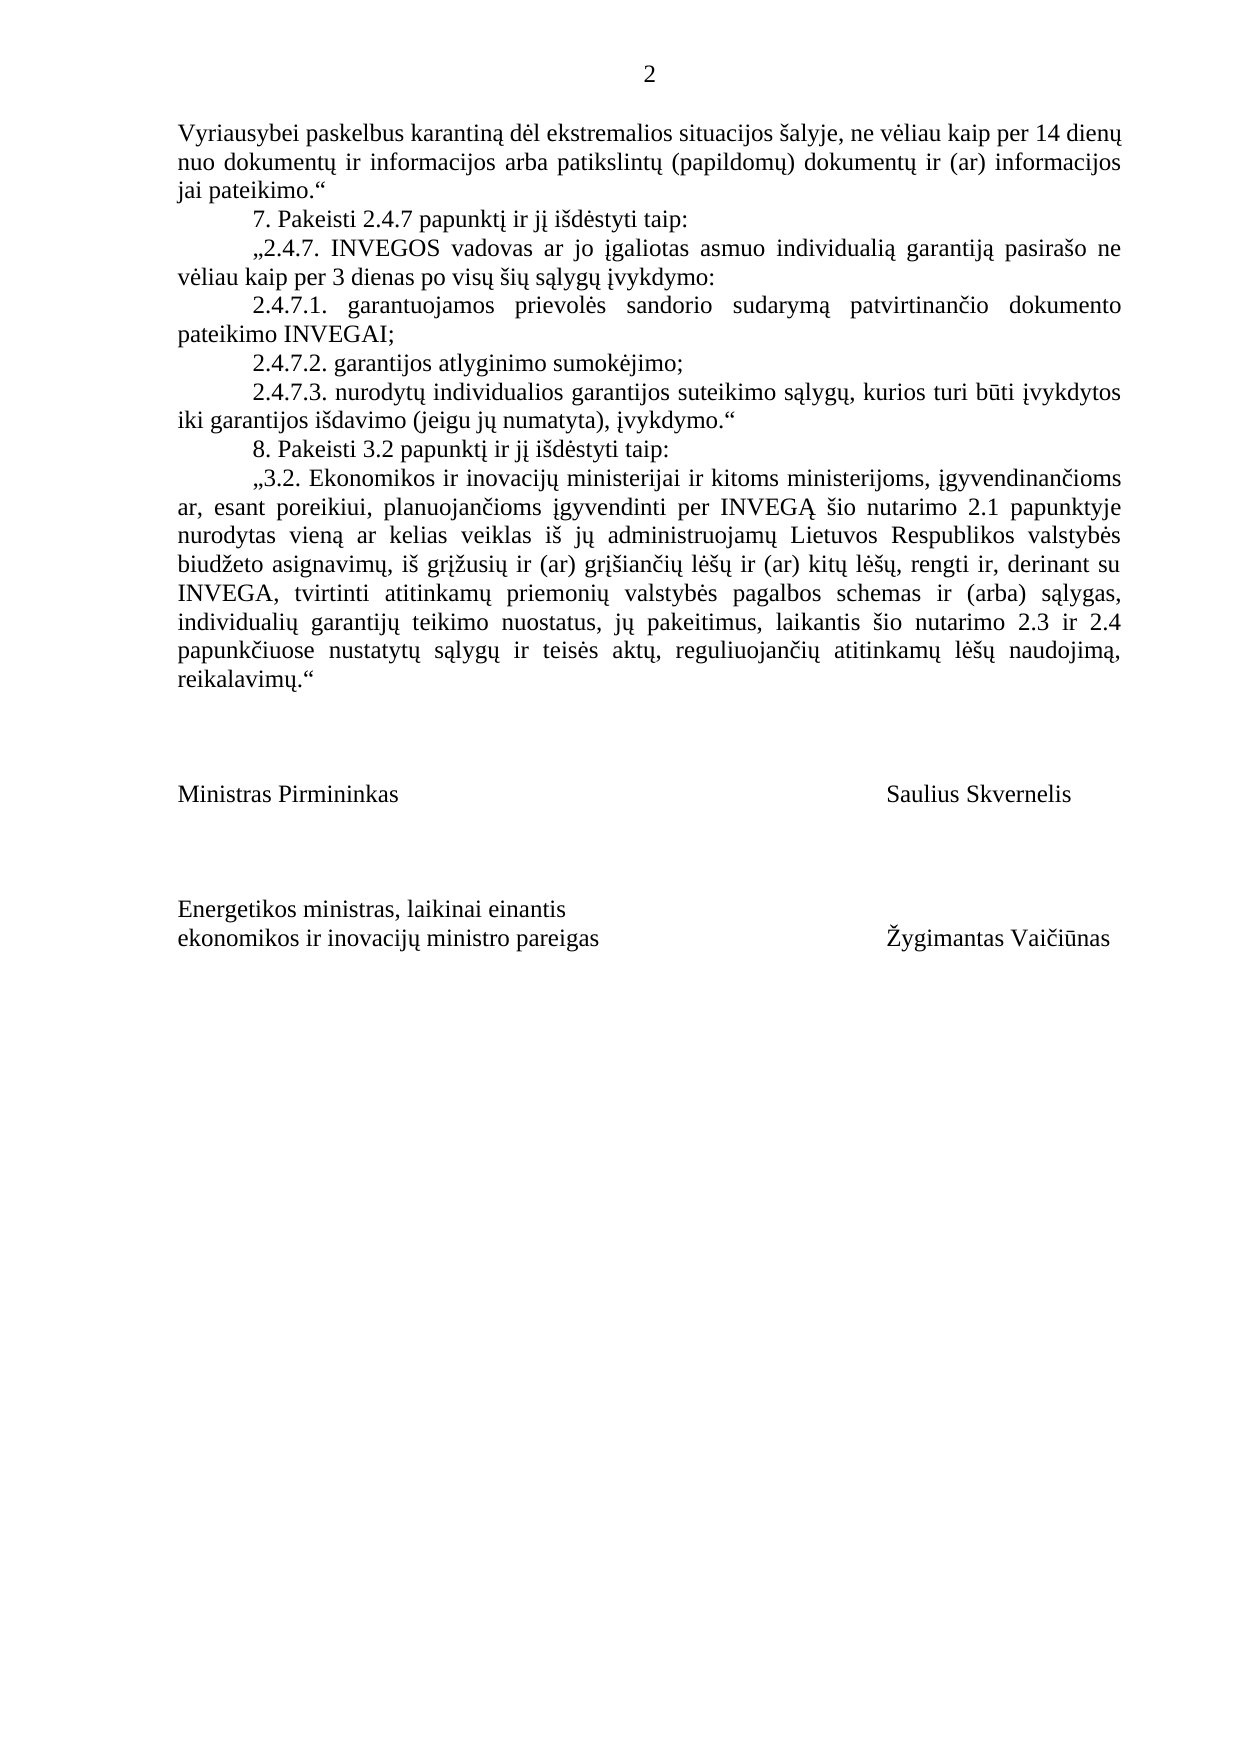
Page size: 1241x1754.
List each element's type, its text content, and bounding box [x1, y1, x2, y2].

text ekonomikos ir inovacijų ministro pareigas Žygimantas Vaičiūnas [177, 923, 1122, 952]
text 2.4.7.3. nurodytų individualios garantijos suteikimo sąlygų, kurios turi būti įvykdytos iki garantijos išdavimo (jeigu jų numatyta), įvykdymo.“ [177, 377, 1122, 434]
text „3.2. Ekonomikos ir inovacijų ministerijai ir kitoms ministerijoms, įgyvendinančioms ar, esant poreikiui, planuojančioms įgyvendinti per INVEGĄ šio nutarimo 2.1 papunktyje nurodytas vieną ar kelias veiklas iš jų administruojamų Lietuvos Respublikos valstybės biudžeto asignavimų, iš grįžusių ir (ar) grįšiančių lėšų ir (ar) kitų lėšų, rengti ir, derinant su INVEGA, tvirtinti atitinkamų priemonių valstybės pagalbos schemas ir (arba) sąlygas, individualių garantijų teikimo nuostatus, jų pakeitimus, laikantis šio nutarimo 2.3 ir 2.4 papunkčiuose nustatytų sąlygų ir teisės aktų, reguliuojančių atitinkamų lėšų naudojimą, reikalavimų.“ [177, 463, 1122, 693]
text „2.4.7. INVEGOS vadovas ar jo įgaliotas asmuo individualią garantiją pasirašo ne vėliau kaip per 3 dienas po visų šių sąlygų įvykdymo: [177, 233, 1122, 291]
text 2.4.7.1. garantuojamos prievolės sandorio sudarymą patvirtinančio dokumento pateikimo INVEGAI; [177, 291, 1122, 348]
text 7. Pakeisti 2.4.7 papunktį ir jį išdėstyti taip: [177, 204, 1122, 233]
text Ministras Pirmininkas Saulius Skvernelis [177, 779, 1122, 808]
text 2.4.7.2. garantijos atlyginimo sumokėjimo; [177, 348, 1122, 377]
text Energetikos ministras, laikinai einantis [177, 894, 1122, 923]
text 8. Pakeisti 3.2 papunktį ir jį išdėstyti taip: [177, 434, 1122, 463]
text Vyriausybei paskelbus karantiną dėl ekstremalios situacijos šalyje, ne vėliau kaip per 14 dienų nuo dokumentų ir informacijos arba patikslintų (papildomų) dokumentų ir (ar) informacijos jai pateikimo.“ [177, 118, 1122, 204]
